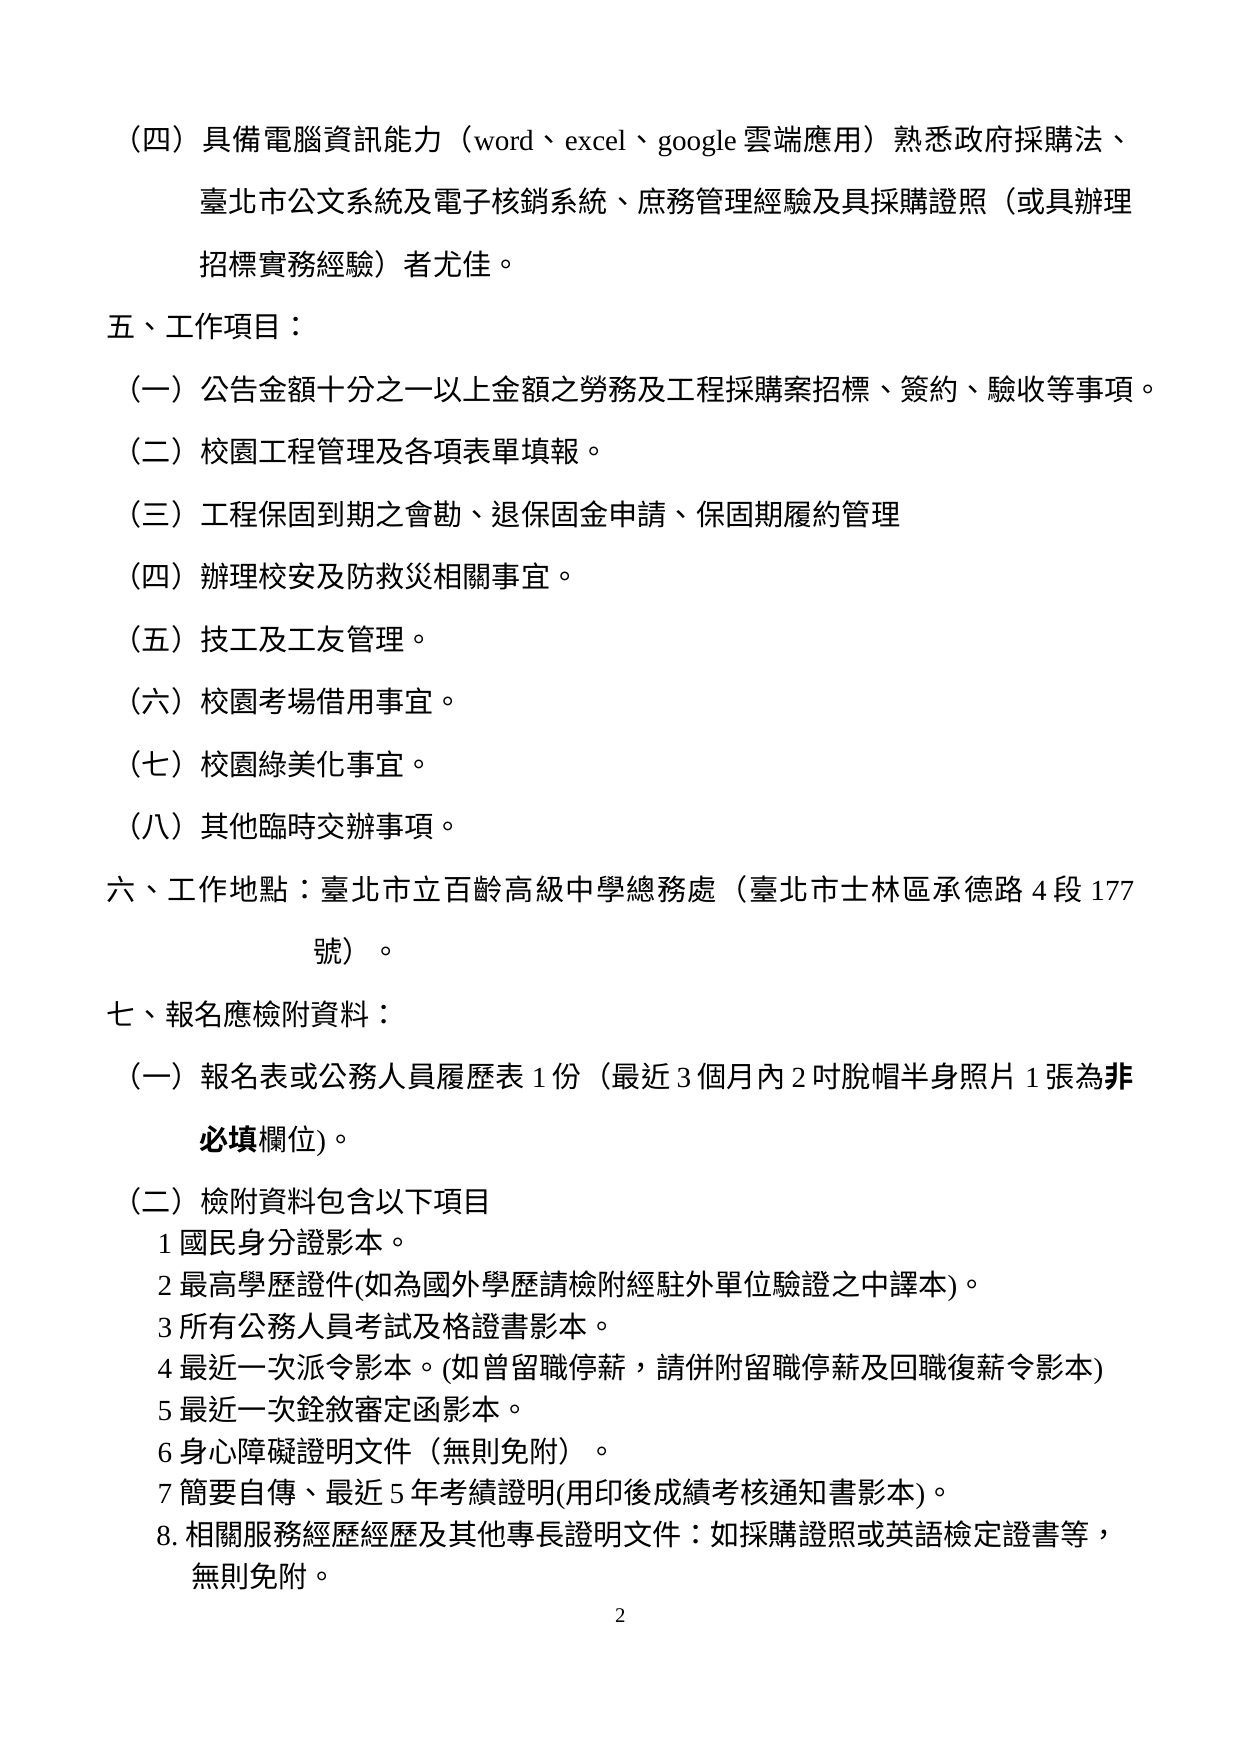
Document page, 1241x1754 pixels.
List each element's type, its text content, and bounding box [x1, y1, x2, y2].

text 4 最近一次派令影本。(如曾留職停薪，請併附留職停薪及回職復薪令影本) [157, 1346, 1139, 1387]
text （三）工程保固到期之會勘、退保固金申請、保固期履約管理 [112, 471, 1134, 533]
text （四）具備電腦資訊能力（word、excel、google雲端應用）熟悉政府採購法、臺北市公文系統及電子核銷系統、庶務管理經驗及具採購證照（或具辦理招標實務經驗）者尤佳。 [112, 96, 1134, 283]
text （八）其他臨時交辦事項。 [112, 783, 1134, 846]
text （七）校園綠美化事宜。 [112, 721, 1134, 783]
text 1 國民身分證影本。 [157, 1221, 1139, 1262]
text （一）公告金額十分之一以上金額之勞務及工程採購案招標、簽約、驗收等事項。 [112, 346, 1134, 408]
text （四）辦理校安及防救災相關事宜。 [112, 533, 1134, 596]
text 五、工作項目： [106, 283, 1134, 346]
text 8. 相關服務經歷經歷及其他專長證明文件：如採購證照或英語檢定證書等，無則免附。 [156, 1512, 1139, 1596]
text 3 所有公務人員考試及格證書影本。 [157, 1304, 1139, 1346]
text （二）檢附資料包含以下項目 [112, 1158, 1134, 1221]
text 2 最高學歷證件(如為國外學歷請檢附經駐外單位驗證之中譯本)。 [157, 1262, 1139, 1304]
text 六、工作地點：臺北市立百齡高級中學總務處（臺北市士林區承德路4段177號）。 [106, 846, 1134, 971]
text 6 身心障礙證明文件（無則免附）。 [157, 1429, 1139, 1471]
text （六）校園考場借用事宜。 [112, 658, 1134, 721]
text 七、報名應檢附資料： [106, 971, 1134, 1033]
text （二）校園工程管理及各項表單填報。 [112, 408, 1134, 471]
text （五）技工及工友管理。 [112, 596, 1134, 658]
text （一）報名表或公務人員履歷表1份（最近3個月內2吋脫帽半身照片1張為非必填欄位)。 [112, 1033, 1134, 1158]
text 5 最近一次銓敘審定函影本。 [157, 1387, 1139, 1429]
text 7 簡要自傳、最近5年考績證明(用印後成績考核通知書影本)。 [157, 1471, 1139, 1512]
